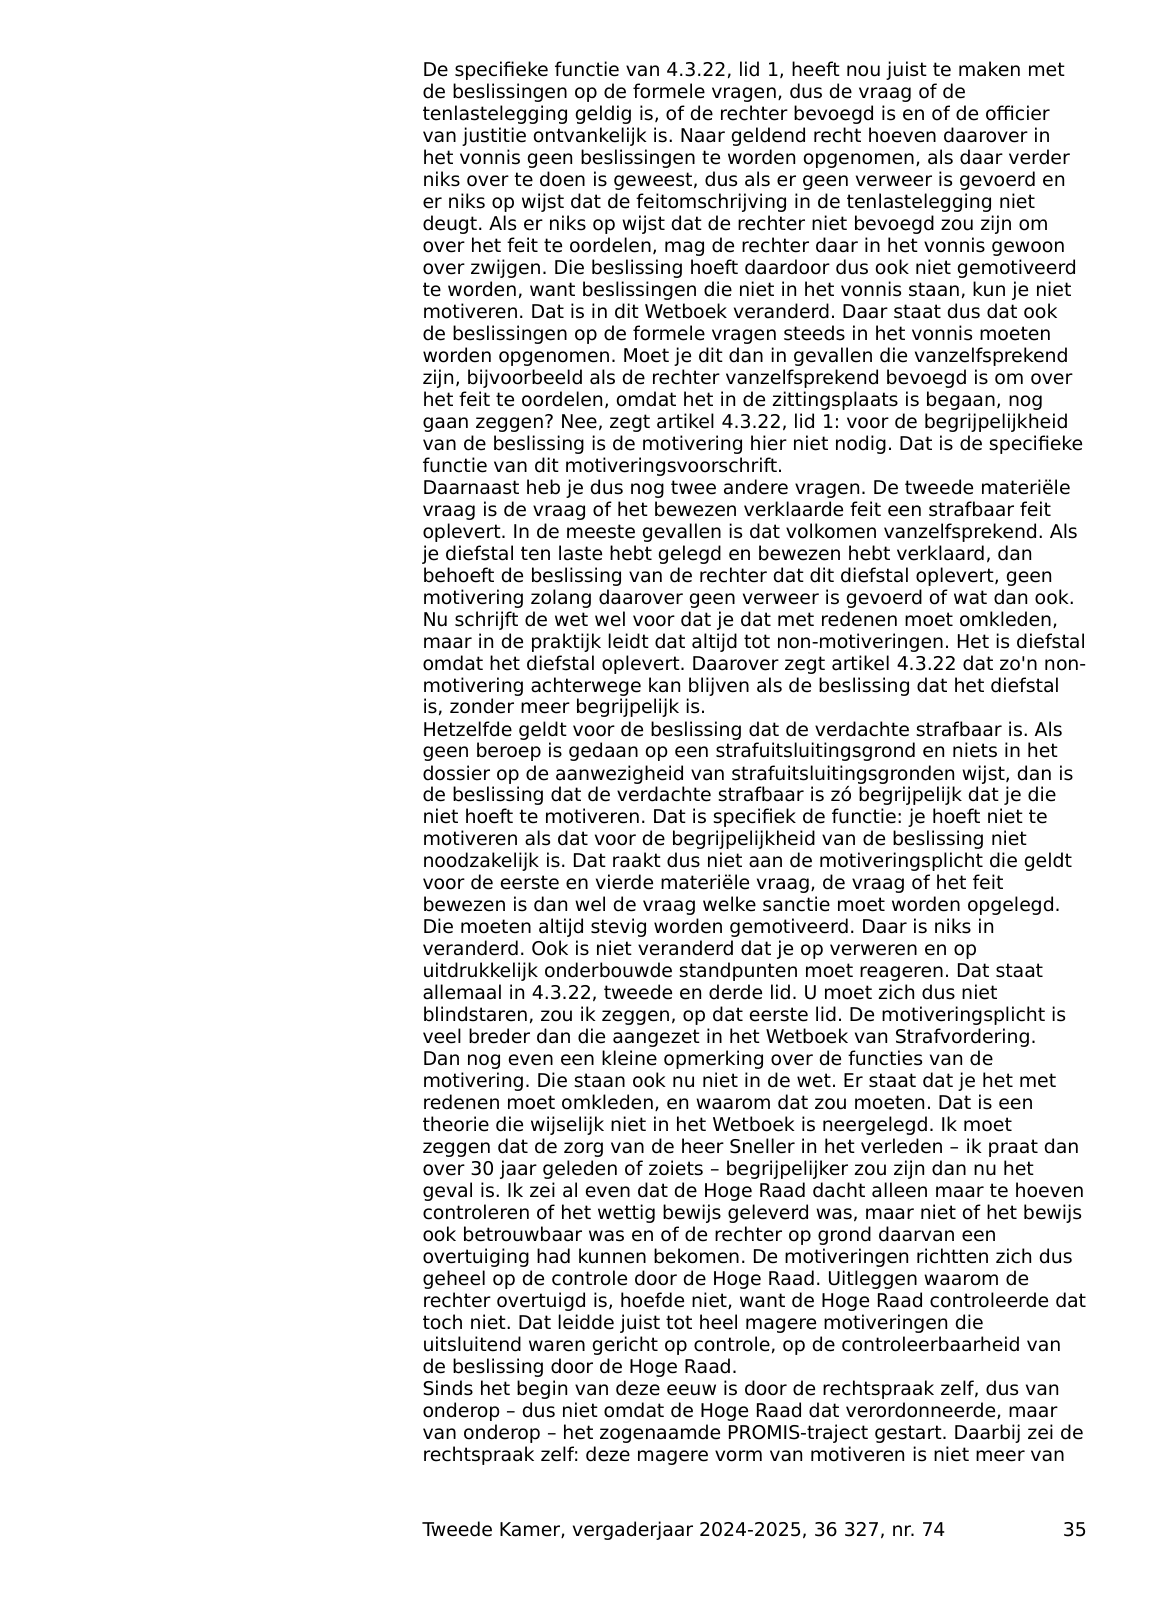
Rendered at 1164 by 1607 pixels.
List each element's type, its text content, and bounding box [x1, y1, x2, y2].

text Hetzelfde geldt voor de beslissing dat de verdachte strafbaar is. Als geen beroep is gedaan op een strafuitsluitingsgrond en niets in het dossier op de aanwezigheid van strafuitsluitingsgronden wijst, dan is de beslissing dat de verdachte strafbaar is zó begrijpelijk dat je die niet hoeft te motiveren. Dat is specifiek de functie: je hoeft niet te motiveren als dat voor de begrijpelijkheid van de beslissing niet noodzakelijk is. Dat raakt dus niet aan de motiveringsplicht die geldt voor de eerste en vierde materiële vraag, de vraag of het feit bewezen is dan wel de vraag welke sanctie moet worden opgelegd. Die moeten altijd stevig worden gemotiveerd. Daar is niks in veranderd. Ook is niet veranderd dat je op verweren en op uitdrukkelijk onderbouwde standpunten moet reageren. Dat staat allemaal in 4.3.22, tweede en derde lid. U moet zich dus niet blindstaren, zou ik zeggen, op dat eerste lid. De motiveringsplicht is veel breder dan die aangezet in het Wetboek van Strafvordering. [422, 718, 1087, 1048]
text De specifieke functie van 4.3.22, lid 1, heeft nou juist te maken met de beslissingen op de formele vragen, dus de vraag of de tenlastelegging geldig is, of de rechter bevoegd is en of de officier van justitie ontvankelijk is. Naar geldend recht hoeven daarover in het vonnis geen beslissingen te worden opgenomen, als daar verder niks over te doen is geweest, dus als er geen verweer is gevoerd en er niks op wijst dat de feitomschrijving in de tenlastelegging niet deugt. Als er niks op wijst dat de rechter niet bevoegd zou zijn om over het feit te oordelen, mag de rechter daar in het vonnis gewoon over zwijgen. Die beslissing hoeft daardoor dus ook niet gemotiveerd te worden, want beslissingen die niet in het vonnis staan, kun je niet motiveren. Dat is in dit Wetboek veranderd. Daar staat dus dat ook de beslissingen op de formele vragen steeds in het vonnis moeten worden opgenomen. Moet je dit dan in gevallen die vanzelfsprekend zijn, bijvoorbeeld als de rechter vanzelfsprekend bevoegd is om over het feit te oordelen, omdat het in de zittingsplaats is begaan, nog gaan zeggen? Nee, zegt artikel 4.3.22, lid 1: voor de begrijpelijkheid van de beslissing is de motivering hier niet nodig. Dat is de specifieke functie van dit motiveringsvoorschrift. [422, 59, 1087, 477]
text Sinds het begin van deze eeuw is door de rechtspraak zelf, dus van onderop – dus niet omdat de Hoge Raad dat verordonneerde, maar van onderop – het zogenaamde PROMIS-traject gestart. Daarbij zei de rechtspraak zelf: deze magere vorm van motiveren is niet meer van [422, 1378, 1087, 1466]
text Dan nog even een kleine opmerking over de functies van de motivering. Die staan ook nu niet in de wet. Er staat dat je het met redenen moet omkleden, en waarom dat zou moeten. Dat is een theorie die wijselijk niet in het Wetboek is neergelegd. Ik moet zeggen dat de zorg van de heer Sneller in het verleden – ik praat dan over 30 jaar geleden of zoiets – begrijpelijker zou zijn dan nu het geval is. Ik zei al even dat de Hoge Raad dacht alleen maar te hoeven controleren of het wettig bewijs geleverd was, maar niet of het bewijs ook betrouwbaar was en of de rechter op grond daarvan een overtuiging had kunnen bekomen. De motiveringen richtten zich dus geheel op de controle door de Hoge Raad. Uitleggen waarom de rechter overtuigd is, hoefde niet, want de Hoge Raad controleerde dat toch niet. Dat leidde juist tot heel magere motiveringen die uitsluitend waren gericht op controle, op de controleerbaarheid van de beslissing door de Hoge Raad. [422, 1048, 1087, 1378]
text Daarnaast heb je dus nog twee andere vragen. De tweede materiële vraag is de vraag of het bewezen verklaarde feit een strafbaar feit oplevert. In de meeste gevallen is dat volkomen vanzelfsprekend. Als je diefstal ten laste hebt gelegd en bewezen hebt verklaard, dan behoeft de beslissing van de rechter dat dit diefstal oplevert, geen motivering zolang daarover geen verweer is gevoerd of wat dan ook. Nu schrijft de wet wel voor dat je dat met redenen moet omkleden, maar in de praktijk leidt dat altijd tot non-motiveringen. Het is diefstal omdat het diefstal oplevert. Daarover zegt artikel 4.3.22 dat zo'n non-motivering achterwege kan blijven als de beslissing dat het diefstal is, zonder meer begrijpelijk is. [422, 477, 1087, 718]
